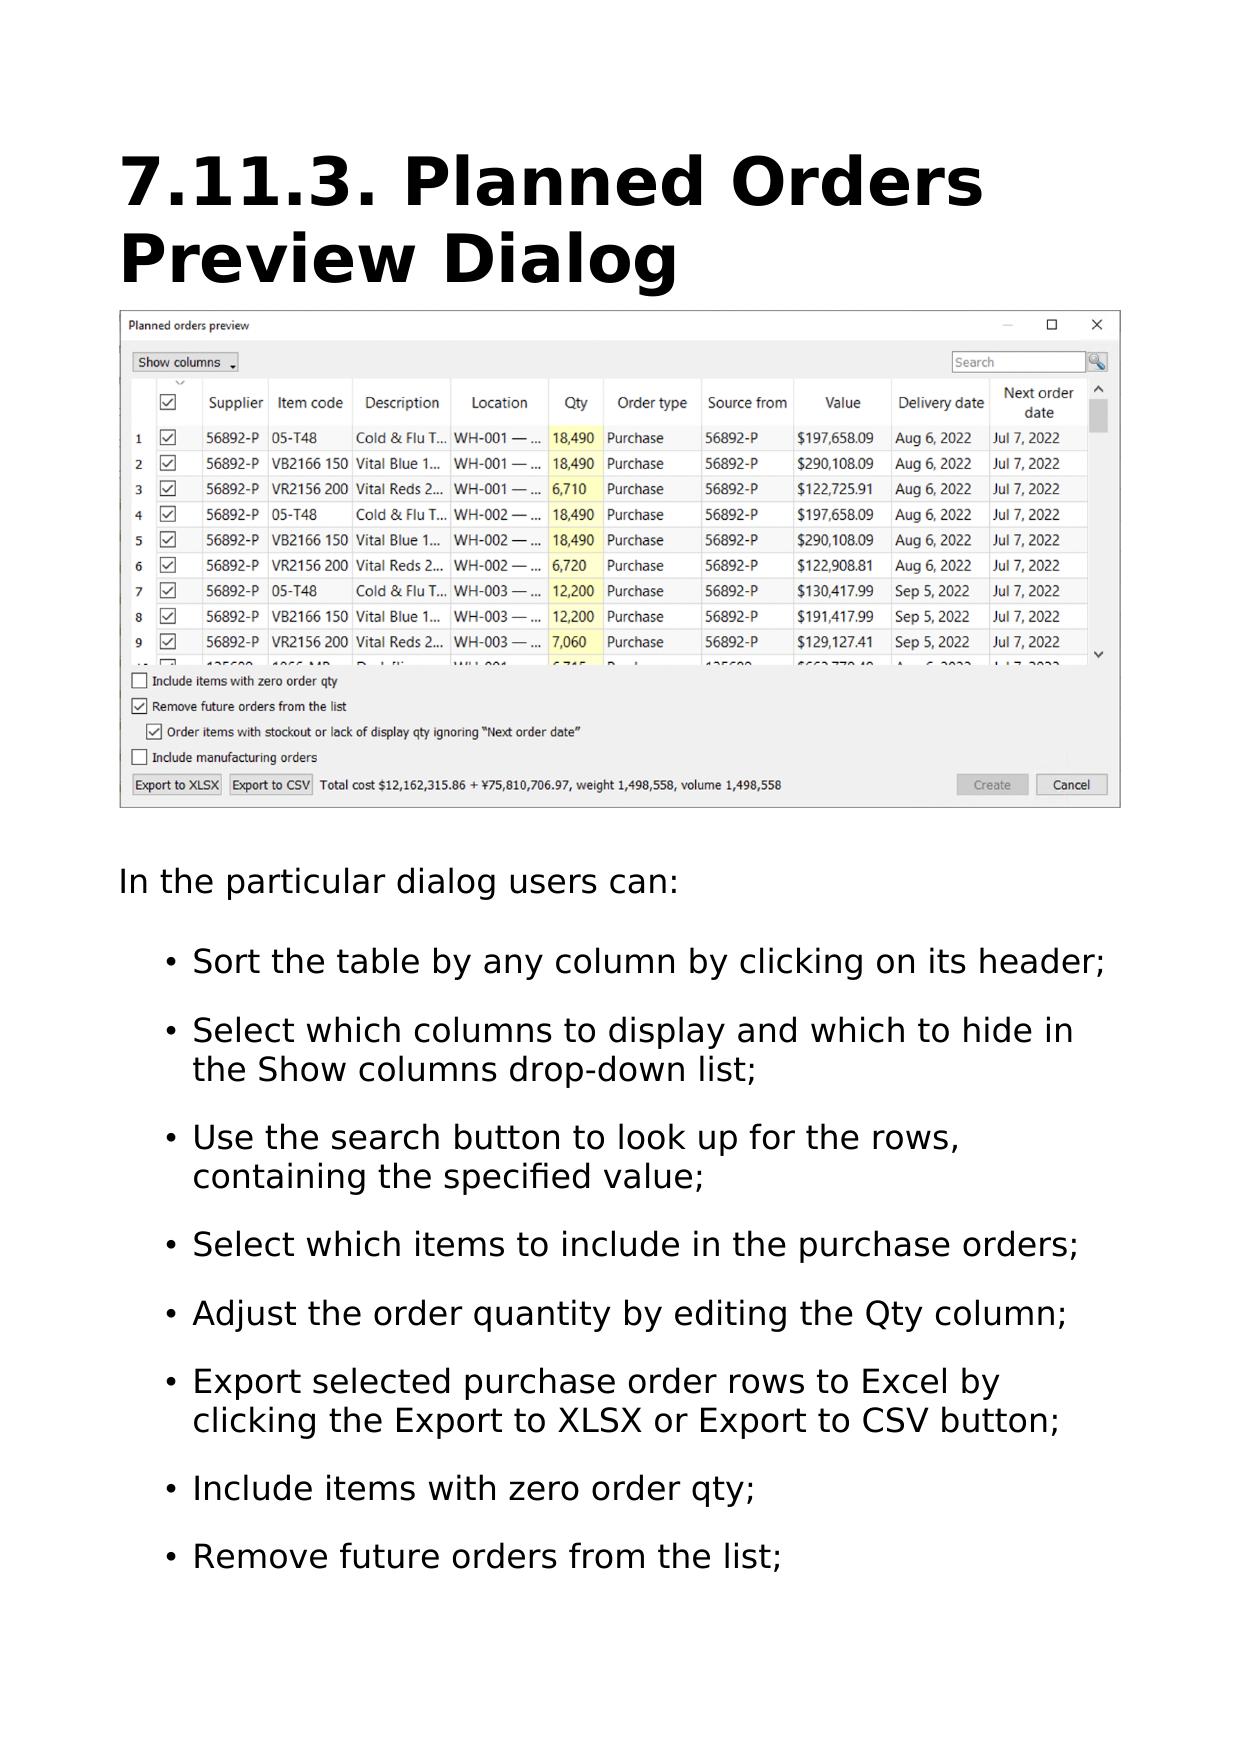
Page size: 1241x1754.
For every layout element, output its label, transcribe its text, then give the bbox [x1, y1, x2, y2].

subtitle 7.11.3. Planned Orders Preview Dialog [118, 143, 1122, 298]
list Remove future orders from the list; [177, 1538, 1122, 1577]
list Export selected purchase order rows to Excel by clicking the Export to XLSX or Export to CSV button; [177, 1362, 1122, 1440]
list Select which items to include in the purchase orders; [177, 1226, 1122, 1264]
list Select which columns to display and which to hide in the Show columns drop-down list; [177, 1011, 1122, 1089]
list Adjust the order quantity by editing the Qty column; [177, 1294, 1122, 1333]
text In the particular dialog users can: [118, 862, 1122, 901]
list Sort the table by any column by clicking on its header; [177, 943, 1122, 982]
list Include items with zero order qty; [177, 1469, 1122, 1508]
picture [118, 310, 1123, 811]
list Use the search button to look up for the rows, containing the specified value; [177, 1118, 1122, 1196]
